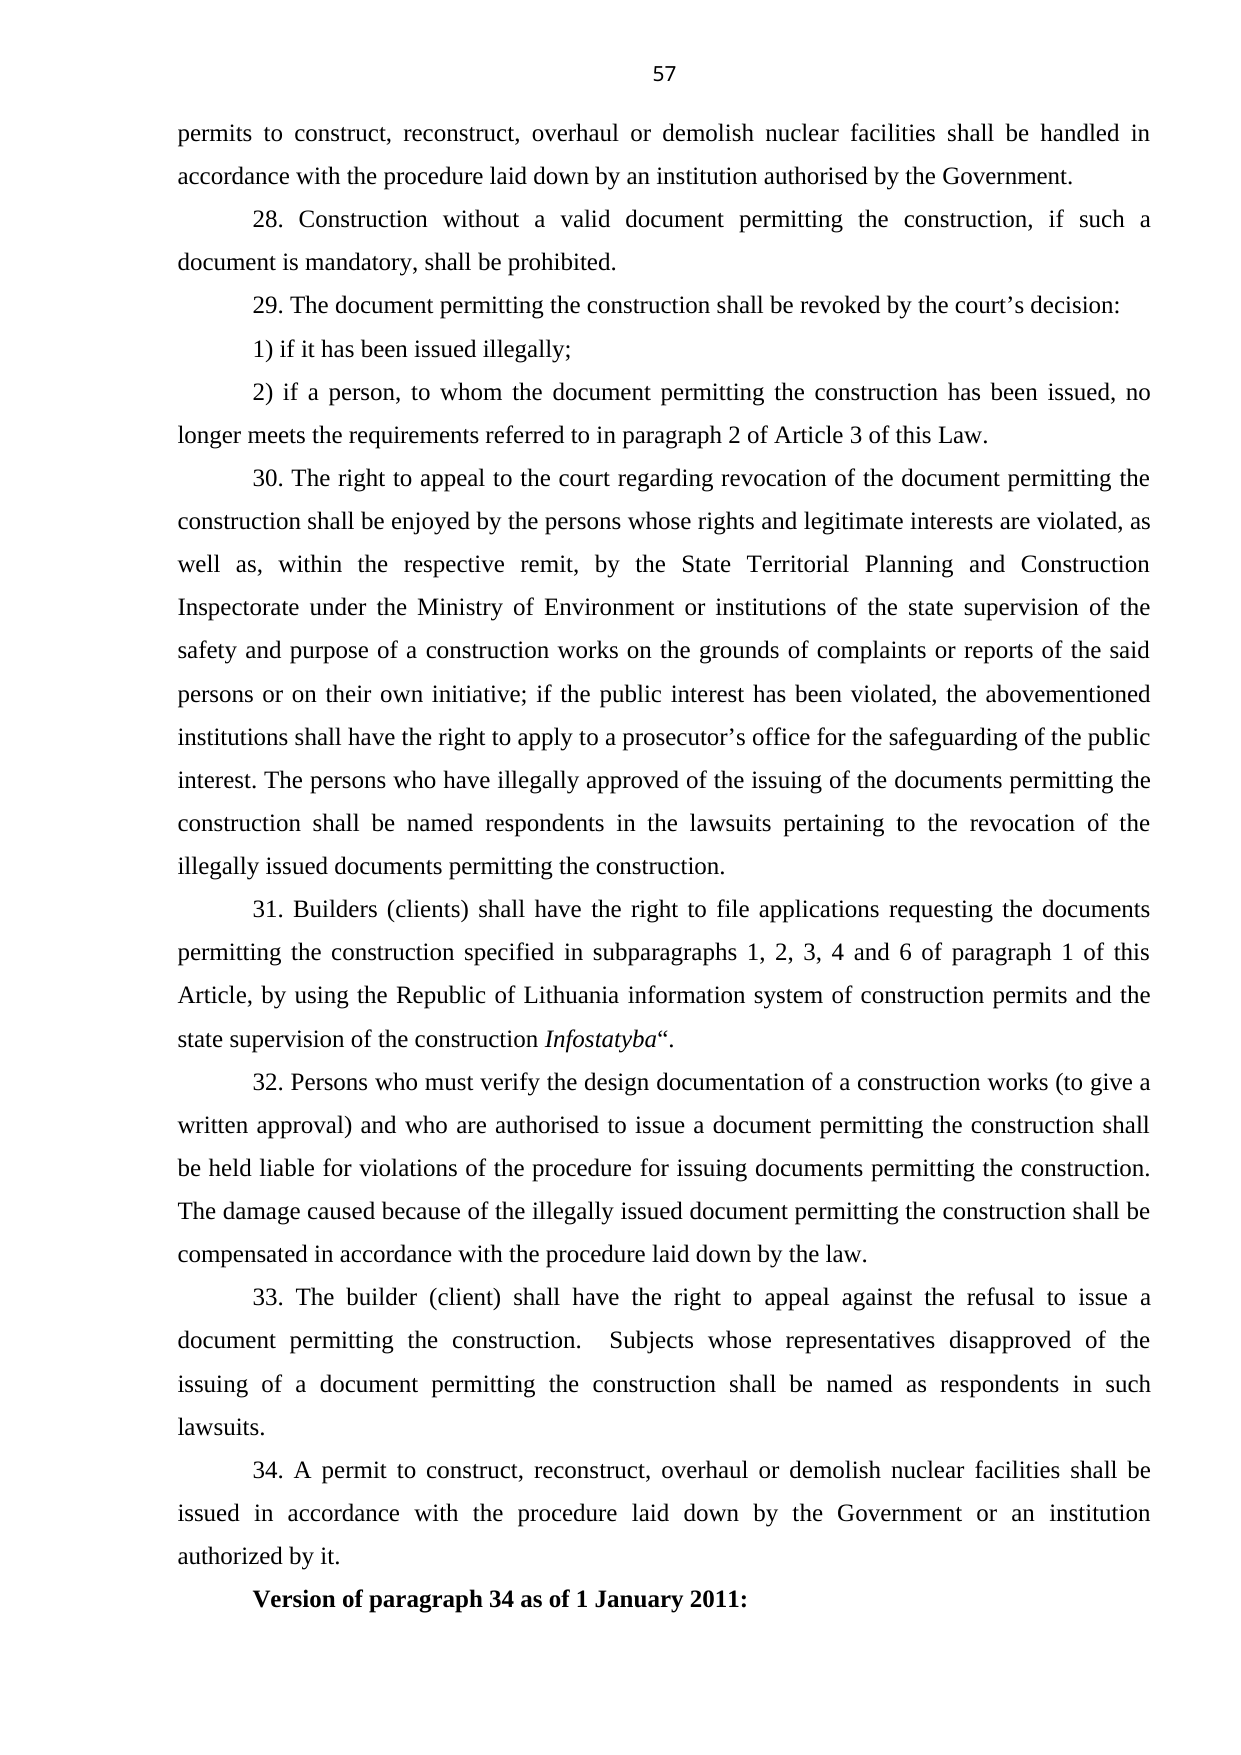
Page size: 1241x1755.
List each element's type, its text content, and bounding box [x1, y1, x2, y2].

text permits to construct, reconstruct, overhaul or demolish nuclear facilities shall be handled in accordance with the procedure laid down by an institution authorised by the Government. [177, 118, 1152, 190]
text 2) if a person, to whom the document permitting the construction has been issued, no longer meets the requirements referred to in paragraph 2 of Article 3 of this Law. [177, 377, 1152, 449]
text 32. Persons who must verify the design documentation of a construction works (to give a written approval) and who are authorised to issue a document permitting the construction shall be held liable for violations of the procedure for issuing documents permitting the construction. The damage caused because of the illegally issued document permitting the construction shall be compensated in accordance with the procedure laid down by the law. [177, 1067, 1152, 1268]
text 1) if it has been issued illegally; [177, 334, 1152, 362]
text 33. The builder (client) shall have the right to appeal against the refusal to issue a document permitting the construction. Subjects whose representatives disapproved of the issuing of a document permitting the construction shall be named as respondents in such lawsuits. [177, 1282, 1152, 1441]
text 34. A permit to construct, reconstruct, overhaul or demolish nuclear facilities shall be issued in accordance with the procedure laid down by the Government or an institution authorized by it. [177, 1455, 1152, 1570]
text 29. The document permitting the construction shall be revoked by the court’s decision: [177, 291, 1152, 319]
text 31. Builders (clients) shall have the right to file applications requesting the documents permitting the construction specified in subparagraphs 1, 2, 3, 4 and 6 of paragraph 1 of this Article, by using the Republic of Lithuania information system of construction permits and the state supervision of the construction Infostatyba“. [177, 894, 1152, 1052]
text 30. The right to appeal to the court regarding revocation of the document permitting the construction shall be enjoyed by the persons whose rights and legitimate interests are violated, as well as, within the respective remit, by the State Territorial Planning and Construction Inspectorate under the Ministry of Environment or institutions of the state supervision of the safety and purpose of a construction works on the grounds of complaints or reports of the said persons or on their own initiative; if the public interest has been violated, the abovementioned institutions shall have the right to apply to a prosecutor’s office for the safeguarding of the public interest. The persons who have illegally approved of the issuing of the documents permitting the construction shall be named respondents in the lawsuits pertaining to the revocation of the illegally issued documents permitting the construction. [177, 463, 1152, 880]
text Version of paragraph 34 as of 1 January 2011: [177, 1584, 1152, 1613]
text 28. Construction without a valid document permitting the construction, if such a document is mandatory, shall be prohibited. [177, 204, 1152, 276]
